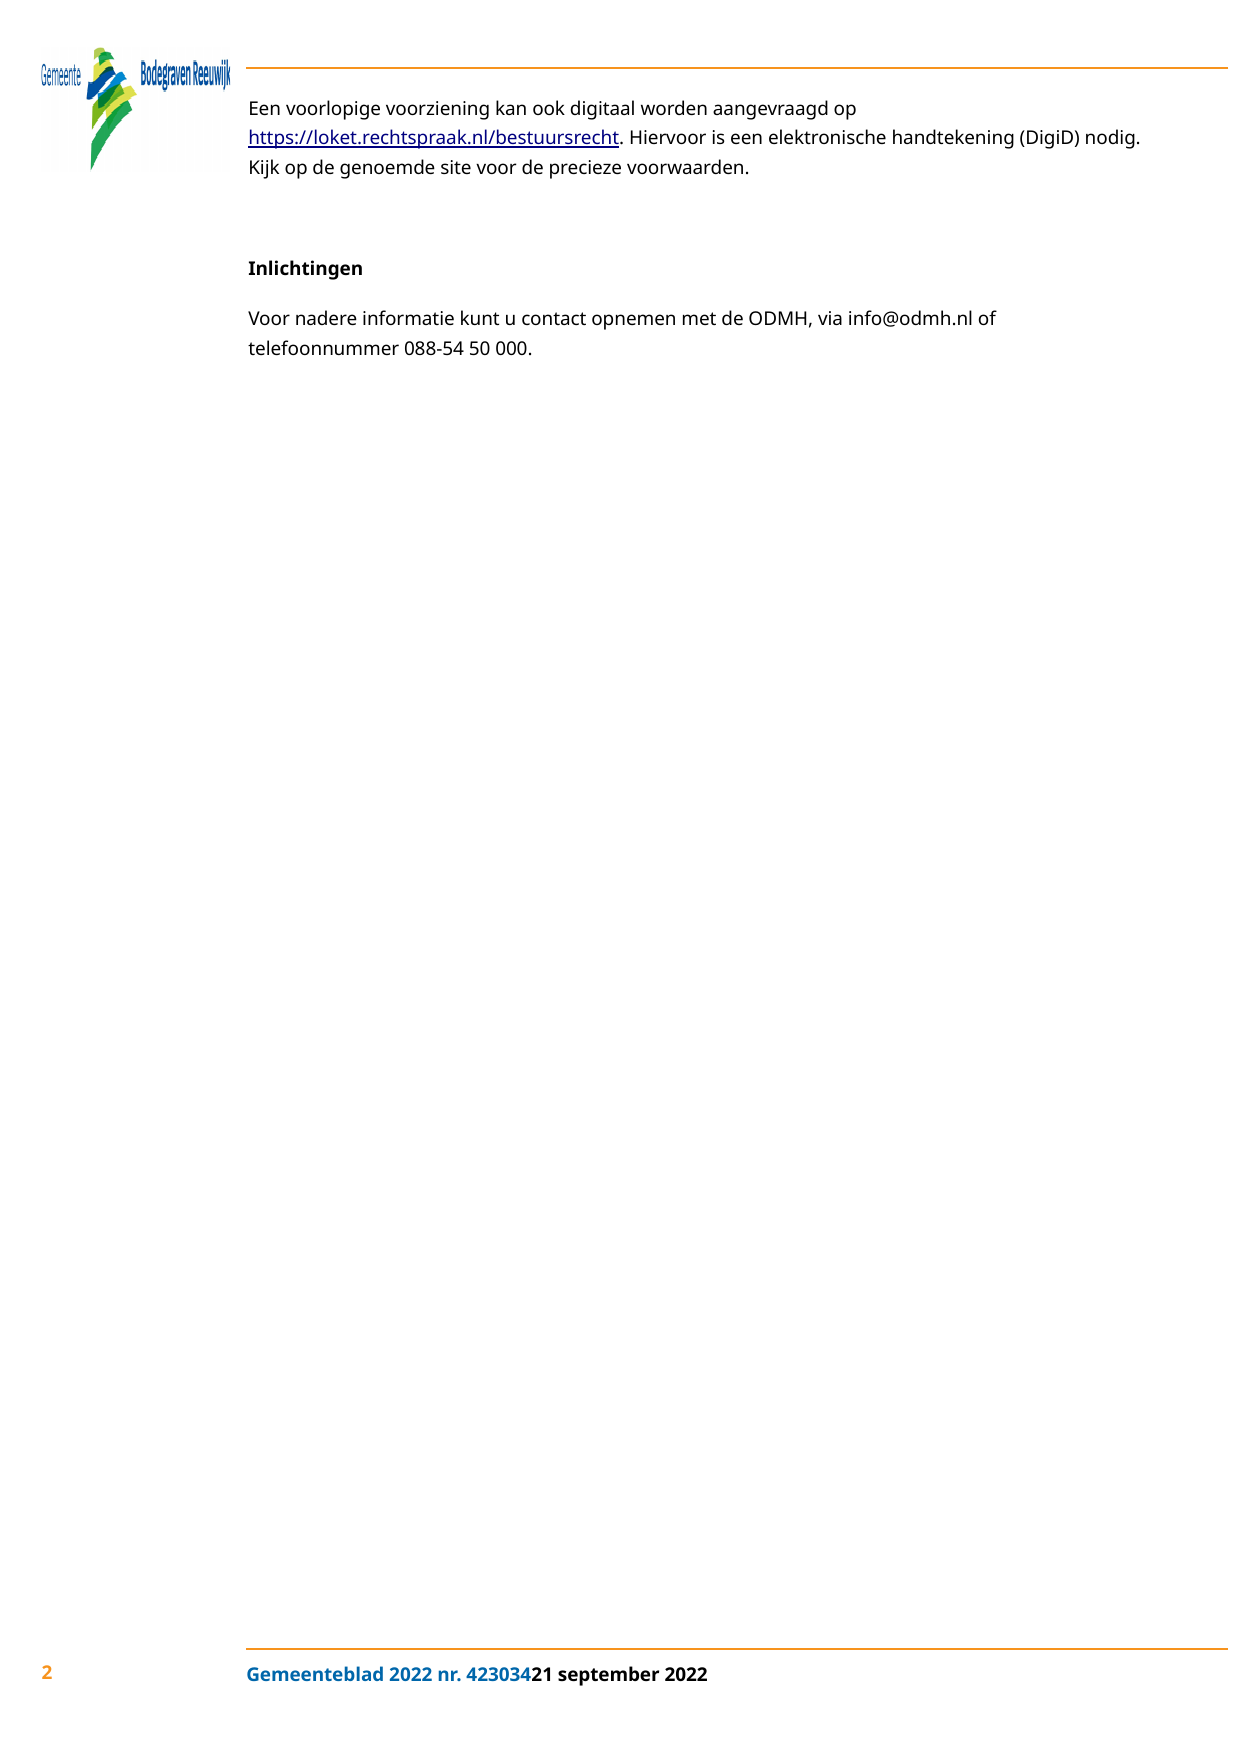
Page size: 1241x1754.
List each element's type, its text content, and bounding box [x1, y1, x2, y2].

picture [41, 47, 231, 172]
text Inlichtingen [248, 255, 1152, 281]
text Een voorlopige voorziening kan ook digitaal worden aangevraagd op https://loket.rechtspraak.nl/bestuursrecht. Hiervoor is een elektronische handtekening (DigiD) nodig. Kijk op de genoemde site voor de precieze voorwaarden. [248, 95, 1152, 180]
text Voor nadere informatie kunt u contact opnemen met de ODMH, via info@odmh.nl of telefoonnummer 088-54 50 000. [248, 305, 1152, 361]
